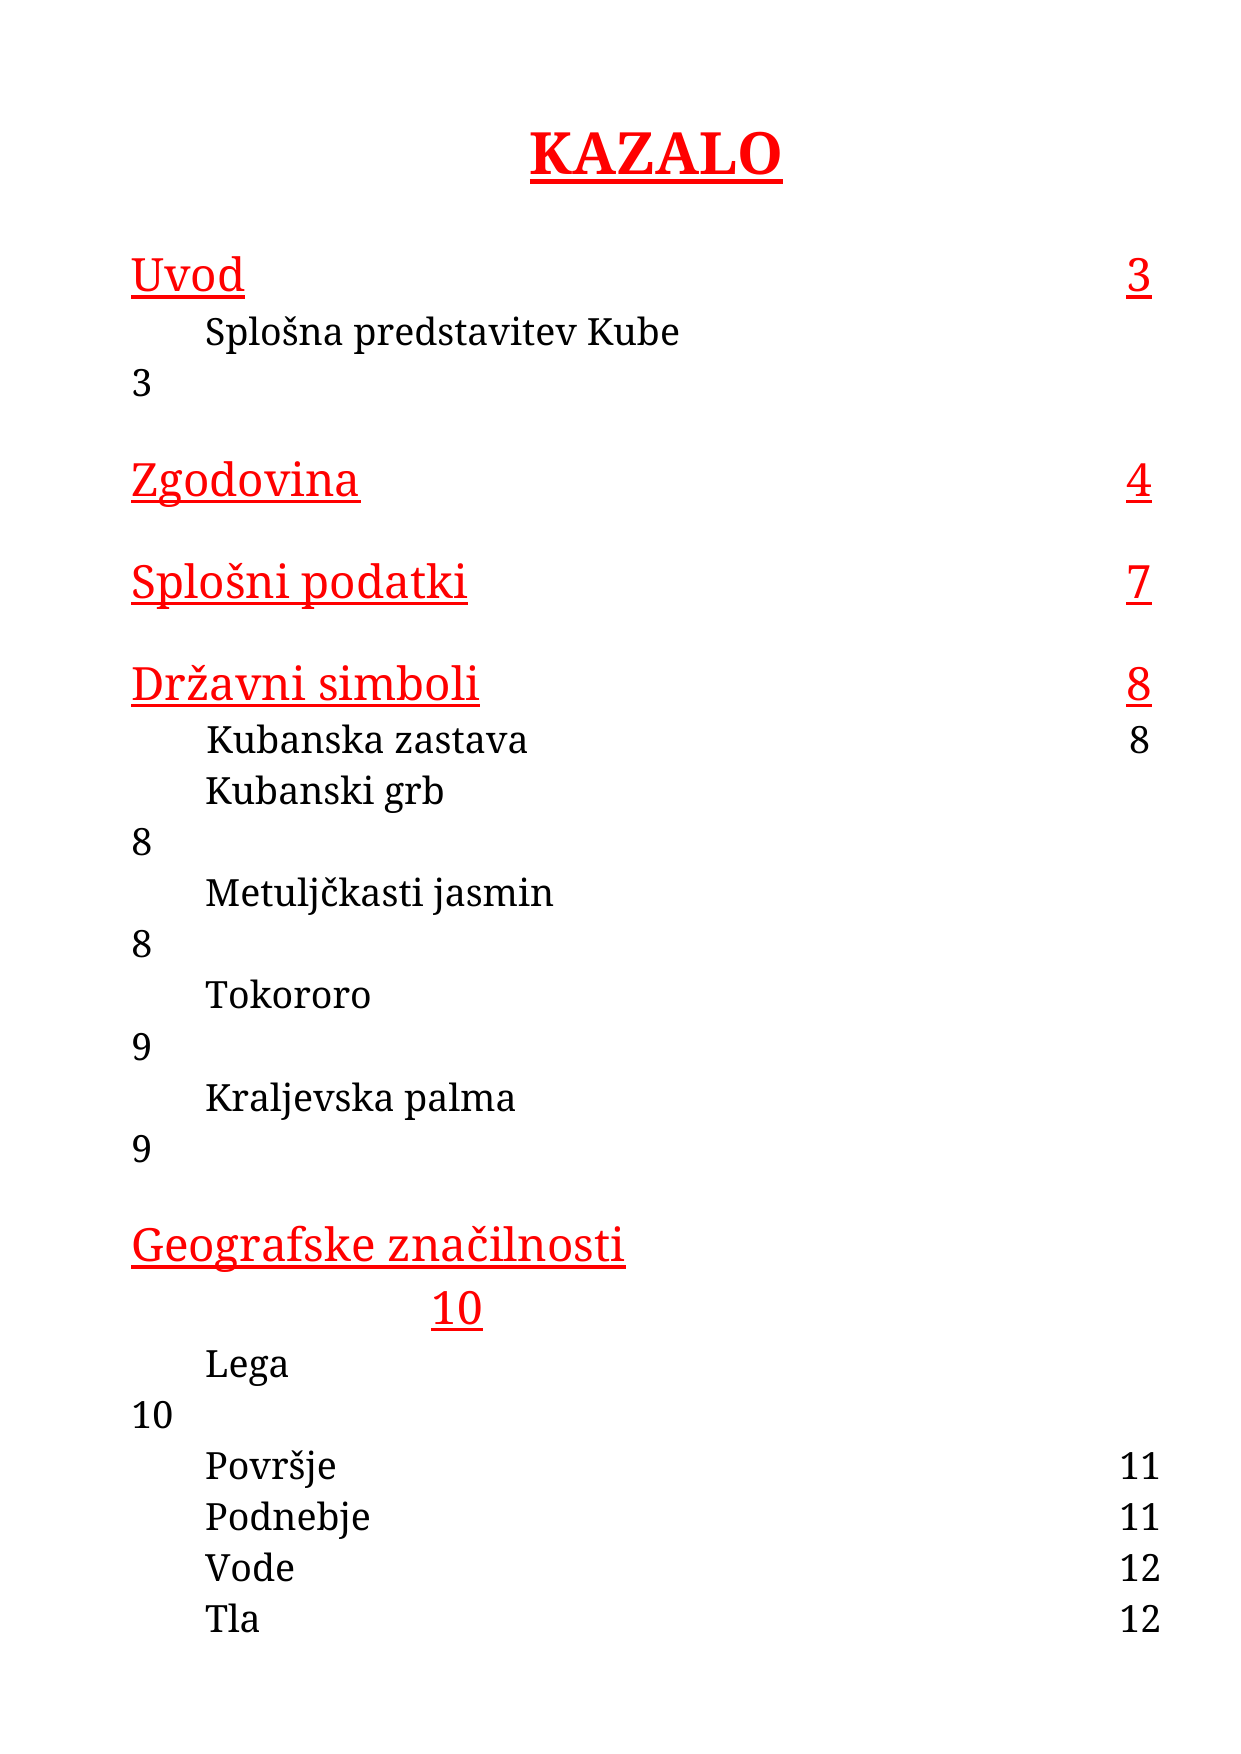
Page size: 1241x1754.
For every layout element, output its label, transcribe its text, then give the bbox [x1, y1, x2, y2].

text Geografske značilnosti 10 [131, 1213, 1181, 1337]
text KAZALO [131, 112, 1181, 192]
text Kubanska zastava 8 [206, 714, 1181, 765]
text Vode 12 [131, 1542, 1181, 1593]
text Podnebje 11 [205, 1491, 1181, 1542]
text Kubanski grb 8 [131, 765, 1181, 867]
text Površje 11 [205, 1439, 1181, 1491]
text Zgodovina 4 [131, 447, 1181, 509]
text Tokororo 9 [131, 969, 1181, 1071]
text Splošni podatki 7 [131, 549, 1181, 612]
text Državni simboli 8 [131, 651, 1181, 714]
text Lega 10 [131, 1337, 1181, 1439]
text Kraljevska palma 9 [131, 1071, 1181, 1173]
text Splošna predstavitev Kube 3 [131, 305, 1181, 407]
text Tla 12 [131, 1593, 1181, 1644]
text Uvod 3 [131, 243, 1181, 305]
text Metuljčkasti jasmin 8 [131, 867, 1181, 969]
